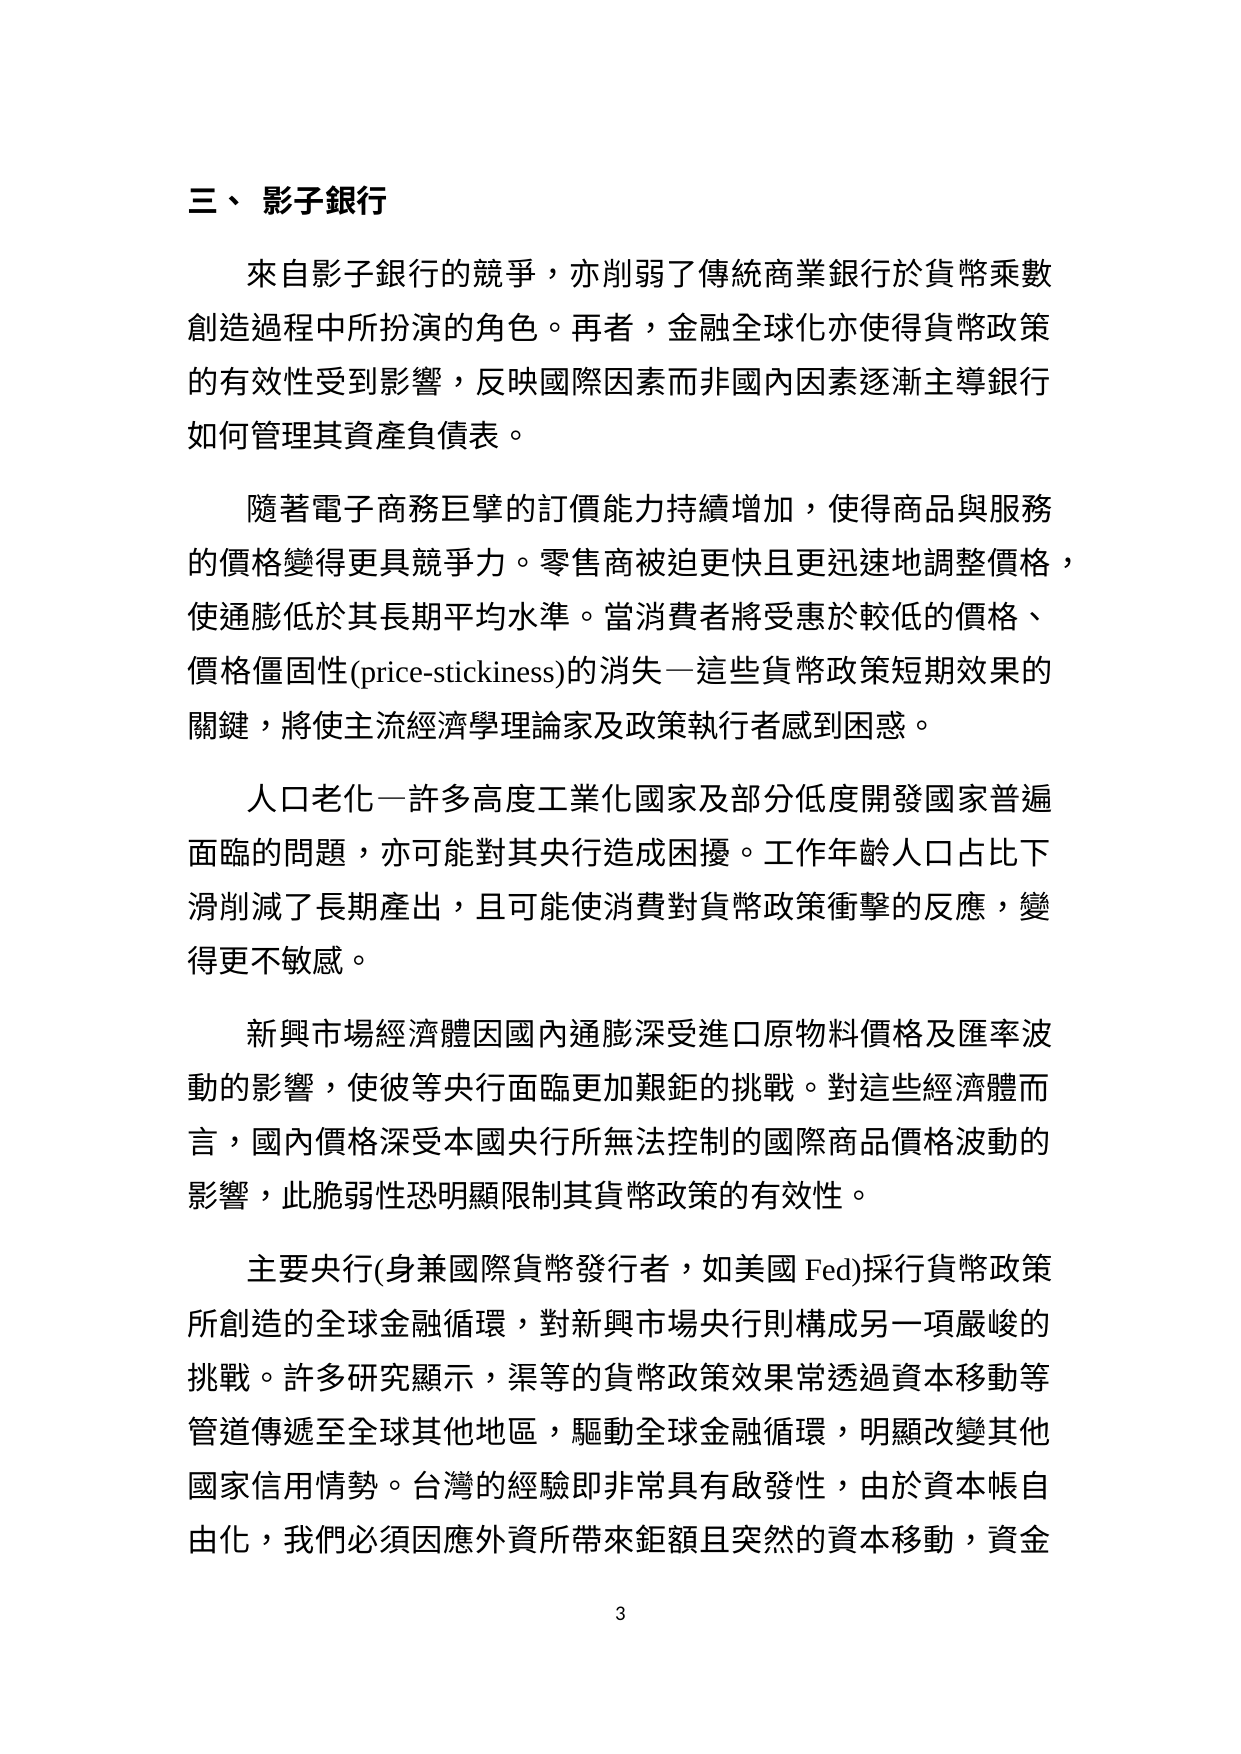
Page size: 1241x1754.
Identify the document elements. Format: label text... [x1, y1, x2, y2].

list 主要央行(身兼國際貨幣發行者，如美國Fed)採行貨幣政策所創造的全球金融循環，對新興市場央行則構成另一項嚴峻的挑戰。許多研究顯示，渠等的貨幣政策效果常透過資本移動等管道傳遞至全球其他地區，驅動全球金融循環，明顯改變其他國家信用情勢。台灣的經驗即非常具有啟發性，由於資本帳自由化，我們必須因應外資所帶來鉅額且突然的資本移動，資金 [187, 1237, 1053, 1562]
list 隨著電子商務巨擘的訂價能力持續增加，使得商品與服務的價格變得更具競爭力。零售商被迫更快且更迅速地調整價格，使通膨低於其長期平均水準。當消費者將受惠於較低的價格、價格僵固性(price-stickiness)的消失—這些貨幣政策短期效果的關鍵，將使主流經濟學理論家及政策執行者感到困惑。 [187, 477, 1053, 748]
list 影子銀行 [187, 169, 1053, 223]
list 人口老化—許多高度工業化國家及部分低度開發國家普遍面臨的問題，亦可能對其央行造成困擾。工作年齡人口占比下滑削減了長期產出，且可能使消費對貨幣政策衝擊的反應，變得更不敏感。 [187, 767, 1053, 983]
list 來自影子銀行的競爭，亦削弱了傳統商業銀行於貨幣乘數創造過程中所扮演的角色。再者，金融全球化亦使得貨幣政策的有效性受到影響，反映國際因素而非國內因素逐漸主導銀行如何管理其資產負債表。 [187, 242, 1053, 458]
list 新興市場經濟體因國內通膨深受進口原物料價格及匯率波動的影響，使彼等央行面臨更加艱鉅的挑戰。對這些經濟體而言，國內價格深受本國央行所無法控制的國際商品價格波動的影響，此脆弱性恐明顯限制其貨幣政策的有效性。 [187, 1002, 1053, 1219]
